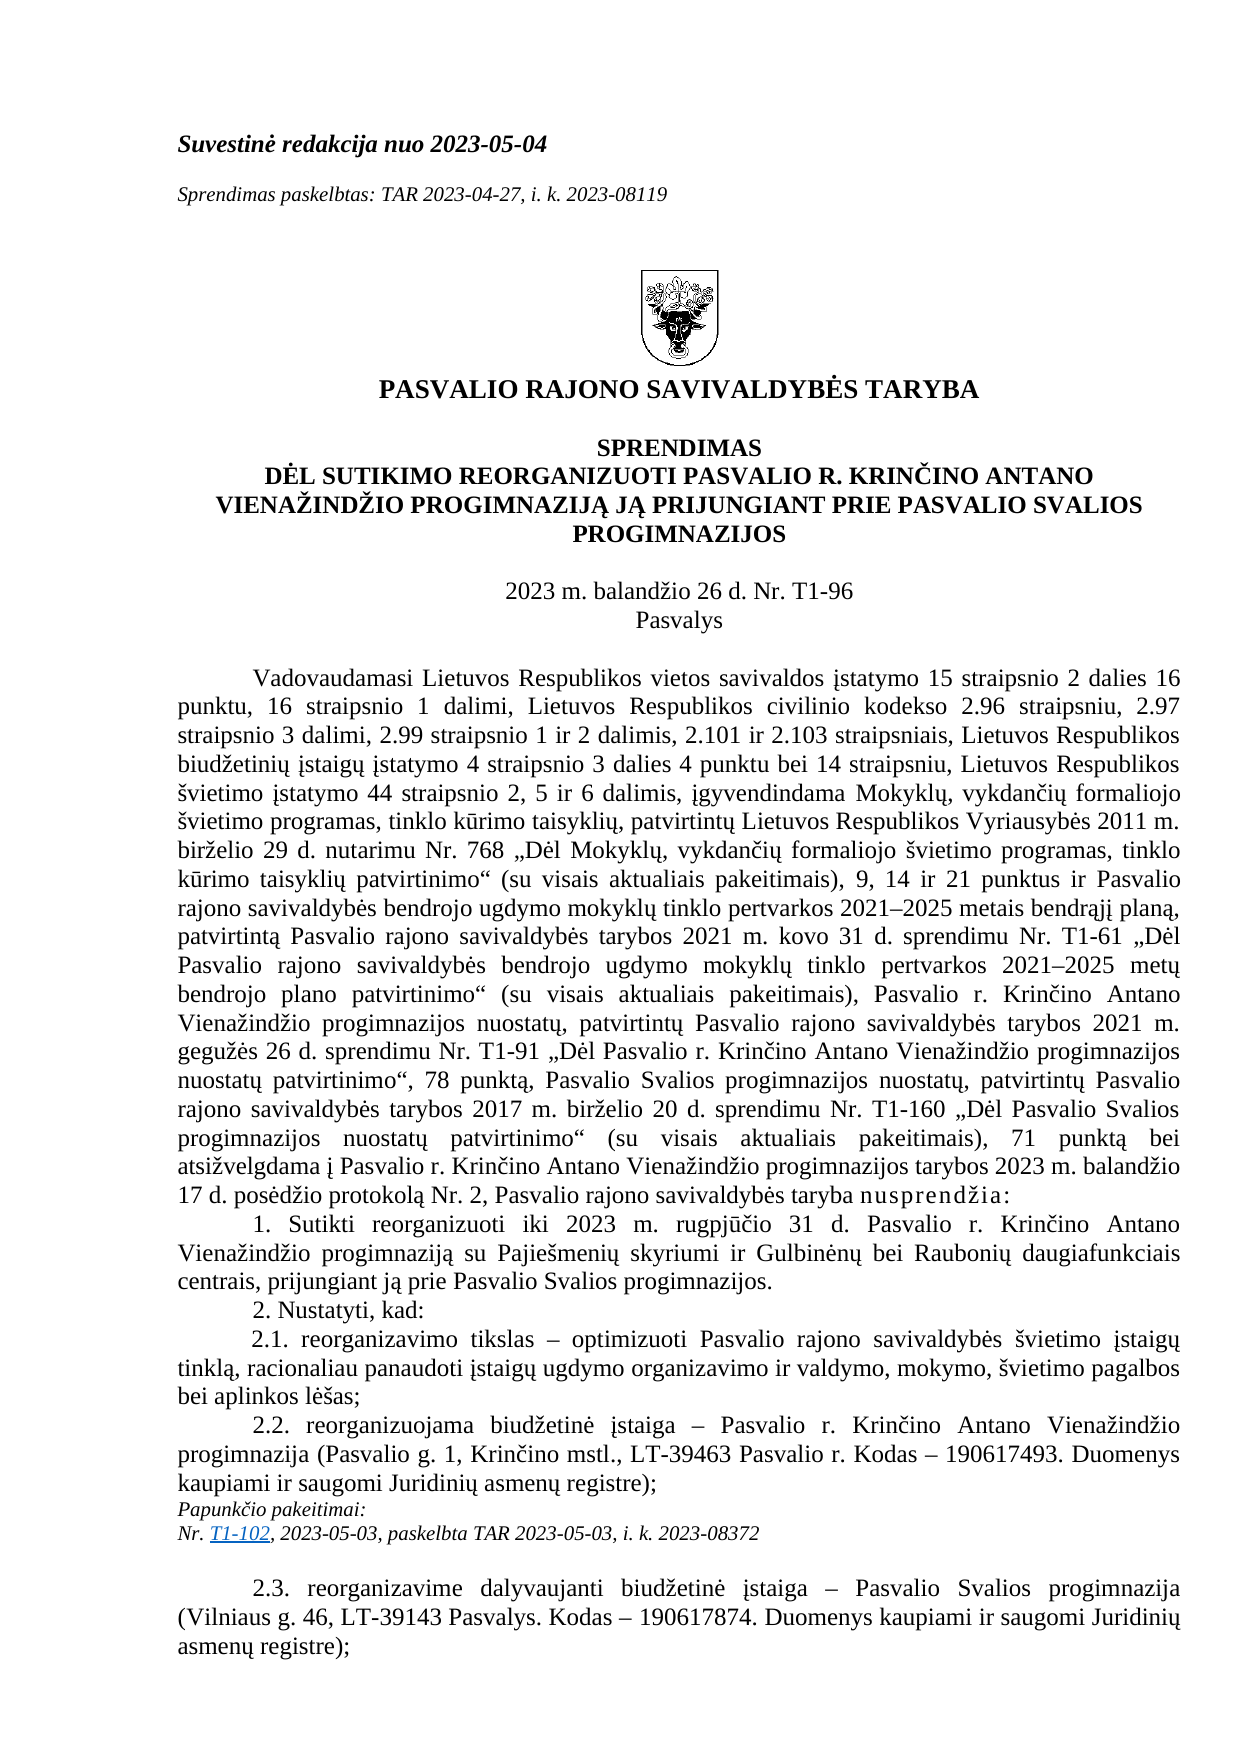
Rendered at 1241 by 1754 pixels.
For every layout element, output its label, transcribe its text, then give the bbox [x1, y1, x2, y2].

text Pasvalio rajono savivaldybės taryba [177, 373, 1181, 404]
text 2. Nustatyti, kad: [177, 1295, 1181, 1324]
text 2.1. reorganizavimo tikslas – optimizuoti Pasvalio rajono savivaldybės švietimo įstaigų tinklą, racionaliau panaudoti įstaigų ugdymo organizavimo ir valdymo, mokymo, švietimo pagalbos bei aplinkos lėšas; [177, 1324, 1181, 1410]
text 2.3. reorganizavime dalyvaujanti biudžetinė įstaiga – Pasvalio Svalios progimnazija (Vilniaus g. 46, LT-39143 Pasvalys. Kodas – 190617874. Duomenys kaupiami ir saugomi Juridinių asmenų registre); [177, 1573, 1181, 1659]
text Dėl SUTIKIMO REORGANIZUOTI PASVALIO R. KRINČINO ANTANO VIENAŽINDŽIO PROGIMNAZIJĄ JĄ PRIJUNGIANT PRIE PASVALIO SVALIOS PROGIMNAZIJOS [177, 461, 1181, 548]
text Papunkčio pakeitimai: [177, 1496, 1181, 1521]
text 2023 m. balandžio 26 d. Nr. T1-96 [177, 576, 1181, 605]
text 2.2. reorganizuojama biudžetinė įstaiga – Pasvalio r. Krinčino Antano Vienažindžio progimnazija (Pasvalio g. 1, Krinčino mstl., LT-39463 Pasvalio r. Kodas – 190617493. Duomenys kaupiami ir saugomi Juridinių asmenų registre); [177, 1410, 1181, 1496]
text Sprendimas paskelbtas: TAR 2023-04-27, i. k. 2023-08119 [177, 182, 1181, 206]
text Nr. T1-102, 2023-05-03, paskelbta TAR 2023-05-03, i. k. 2023-08372 [177, 1521, 1181, 1544]
text Suvestinė redakcija nuo 2023-05-04 [177, 129, 1181, 158]
text Sprendimas [177, 433, 1181, 461]
text Vadovaudamasi Lietuvos Respublikos vietos savivaldos įstatymo 15 straipsnio 2 dalies 16 punktu, 16 straipsnio 1 dalimi, Lietuvos Respublikos civilinio kodekso 2.96 straipsniu, 2.97 straipsnio 3 dalimi, 2.99 straipsnio 1 ir 2 dalimis, 2.101 ir 2.103 straipsniais, Lietuvos Respublikos biudžetinių įstaigų įstatymo 4 straipsnio 3 dalies 4 punktu bei 14 straipsniu, Lietuvos Respublikos švietimo įstatymo 44 straipsnio 2, 5 ir 6 dalimis, įgyvendindama Mokyklų, vykdančių formaliojo švietimo programas, tinklo kūrimo taisyklių, patvirtintų Lietuvos Respublikos Vyriausybės 2011 m. birželio 29 d. nutarimu Nr. 768 „Dėl Mokyklų, vykdančių formaliojo švietimo programas, tinklo kūrimo taisyklių patvirtinimo“ (su visais aktualiais pakeitimais), 9, 14 ir 21 punktus ir Pasvalio rajono savivaldybės bendrojo ugdymo mokyklų tinklo pertvarkos 2021–2025 metais bendrąjį planą, patvirtintą Pasvalio rajono savivaldybės tarybos 2021 m. kovo 31 d. sprendimu Nr. T1-61 „Dėl Pasvalio rajono savivaldybės bendrojo ugdymo mokyklų tinklo pertvarkos 2021–2025 metų bendrojo plano patvirtinimo“ (su visais aktualiais pakeitimais), Pasvalio r. Krinčino Antano Vienažindžio progimnazijos nuostatų, patvirtintų Pasvalio rajono savivaldybės tarybos 2021 m. gegužės 26 d. sprendimu Nr. T1-91 „Dėl Pasvalio r. Krinčino Antano Vienažindžio progimnazijos nuostatų patvirtinimo“, 78 punktą, Pasvalio Svalios progimnazijos nuostatų, patvirtintų Pasvalio rajono savivaldybės tarybos 2017 m. birželio 20 d. sprendimu Nr. T1-160 „Dėl Pasvalio Svalios progimnazijos nuostatų patvirtinimo“ (su visais aktualiais pakeitimais), 71 punktą bei atsižvelgdama į Pasvalio r. Krinčino Antano Vienažindžio progimnazijos tarybos 2023 m. balandžio 17 d. posėdžio protokolą Nr. 2, Pasvalio rajono savivaldybės taryba nusprendžia: [177, 663, 1181, 1209]
text Pasvalys [177, 605, 1181, 634]
text 1. Sutikti reorganizuoti iki 2023 m. rugpjūčio 31 d. Pasvalio r. Krinčino Antano Vienažindžio progimnaziją su Pajiešmenių skyriumi ir Gulbinėnų bei Raubonių daugiafunkciais centrais, prijungiant ją prie Pasvalio Svalios progimnazijos. [177, 1209, 1181, 1295]
